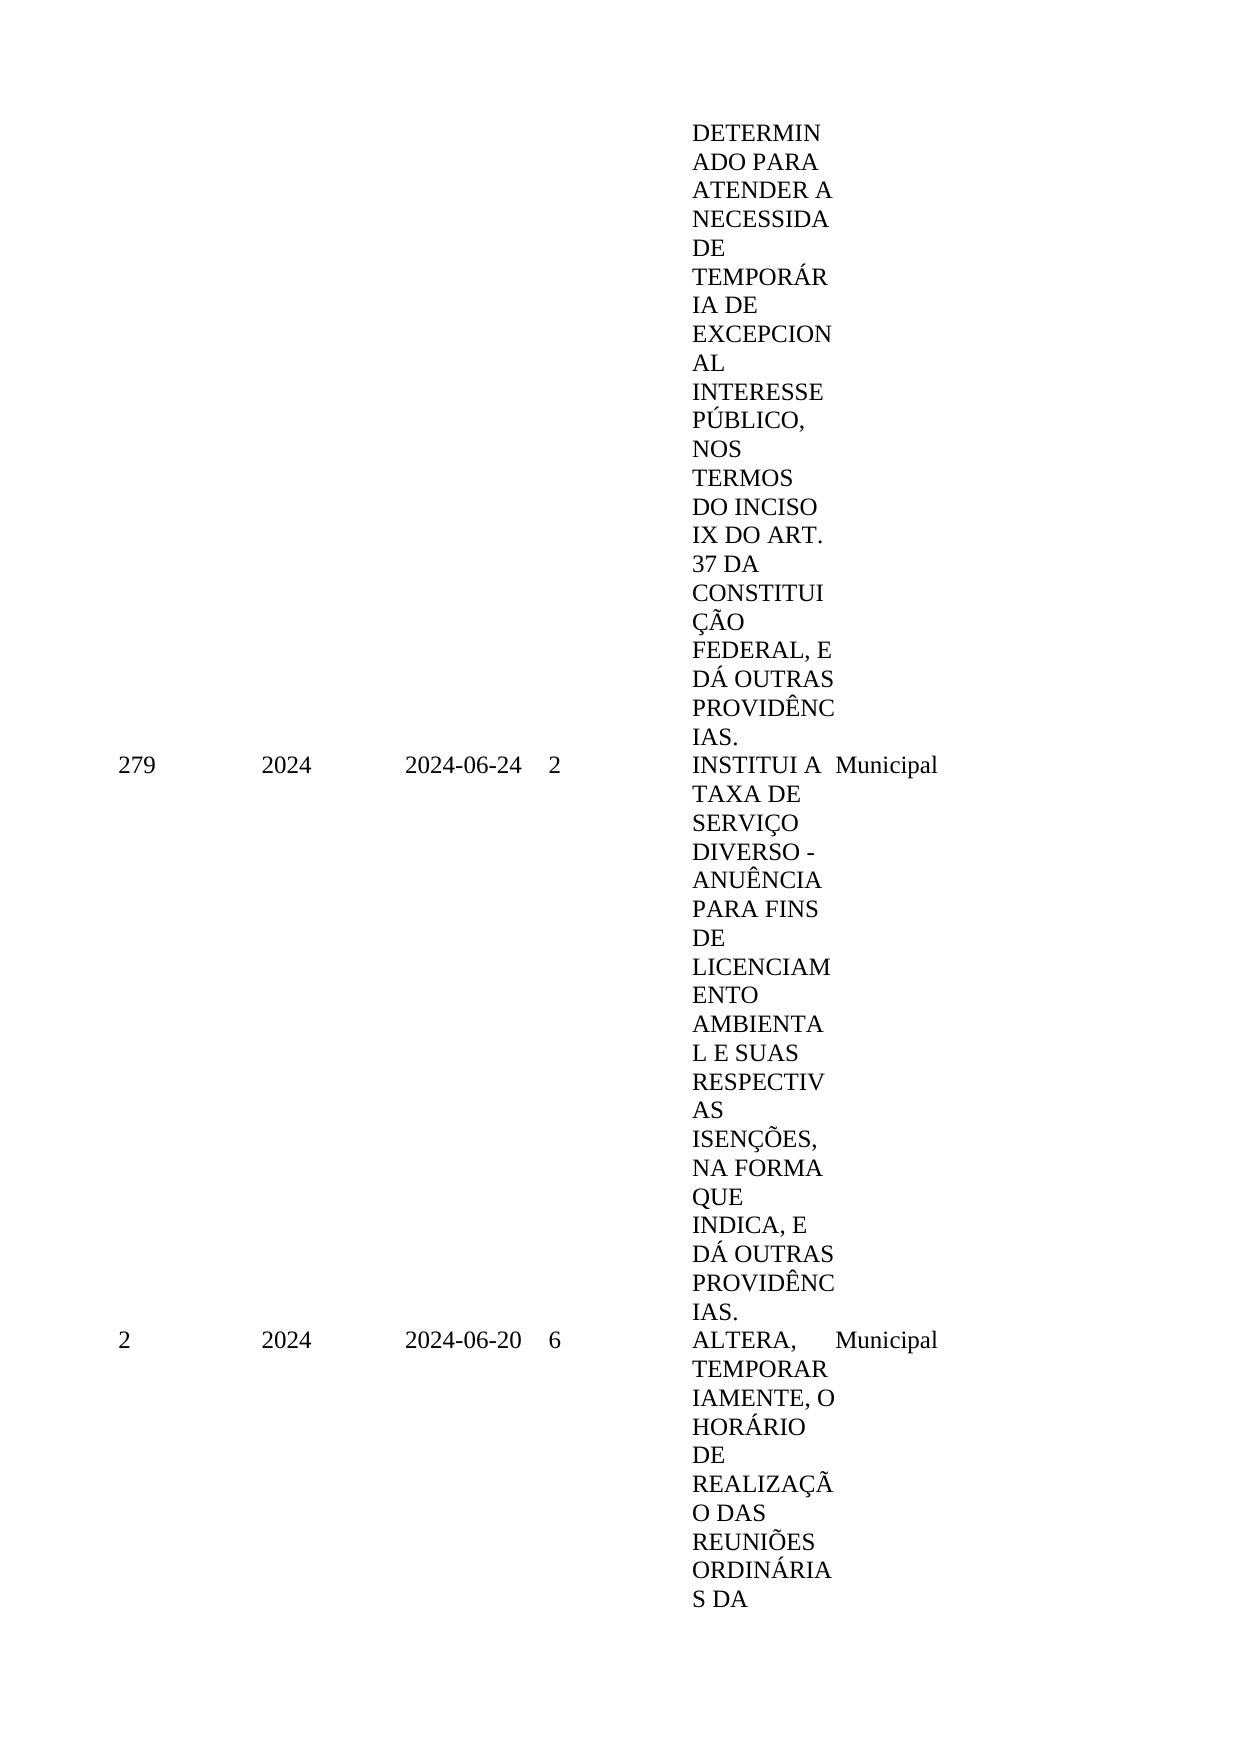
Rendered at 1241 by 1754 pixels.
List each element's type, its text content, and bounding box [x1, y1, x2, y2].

table_cell 2024 [261, 1326, 405, 1613]
table_cell 6 [548, 1326, 692, 1613]
table_cell 2 [548, 751, 692, 1326]
table_cell [405, 118, 548, 751]
table_cell [979, 751, 1122, 1326]
table_cell ALTERA, TEMPORARIAMENTE, O HORÁRIO DE REALIZAÇÃO DAS REUNIÕES ORDINÁRIAS DA [692, 1326, 835, 1613]
table_cell Municipal [835, 751, 979, 1326]
table_cell DETERMINADO PARA ATENDER A NECESSIDADE TEMPORÁRIA DE EXCEPCIONAL INTERESSE PÚBLICO, NOS TERMOS DO INCISO IX DO ART. 37 DA CONSTITUIÇÃO FEDERAL, E DÁ OUTRAS PROVIDÊNCIAS. [692, 118, 835, 751]
table_cell 2024-06-24 [405, 751, 548, 1326]
table_cell 2024 [261, 751, 405, 1326]
table_cell INSTITUI A TAXA DE SERVIÇO DIVERSO - ANUÊNCIA PARA FINS DE LICENCIAMENTO AMBIENTAL E SUAS RESPECTIVAS ISENÇÕES, NA FORMA QUE INDICA, E DÁ OUTRAS PROVIDÊNCIAS. [692, 751, 835, 1326]
table_cell [118, 118, 261, 751]
table_cell [979, 118, 1122, 751]
table_cell [979, 1326, 1122, 1613]
table_cell [835, 118, 979, 751]
table_cell Municipal [835, 1326, 979, 1613]
table_cell 2024-06-20 [405, 1326, 548, 1613]
table_cell [261, 118, 405, 751]
table_cell 279 [118, 751, 261, 1326]
table_cell [548, 118, 692, 751]
table_cell 2 [118, 1326, 261, 1613]
